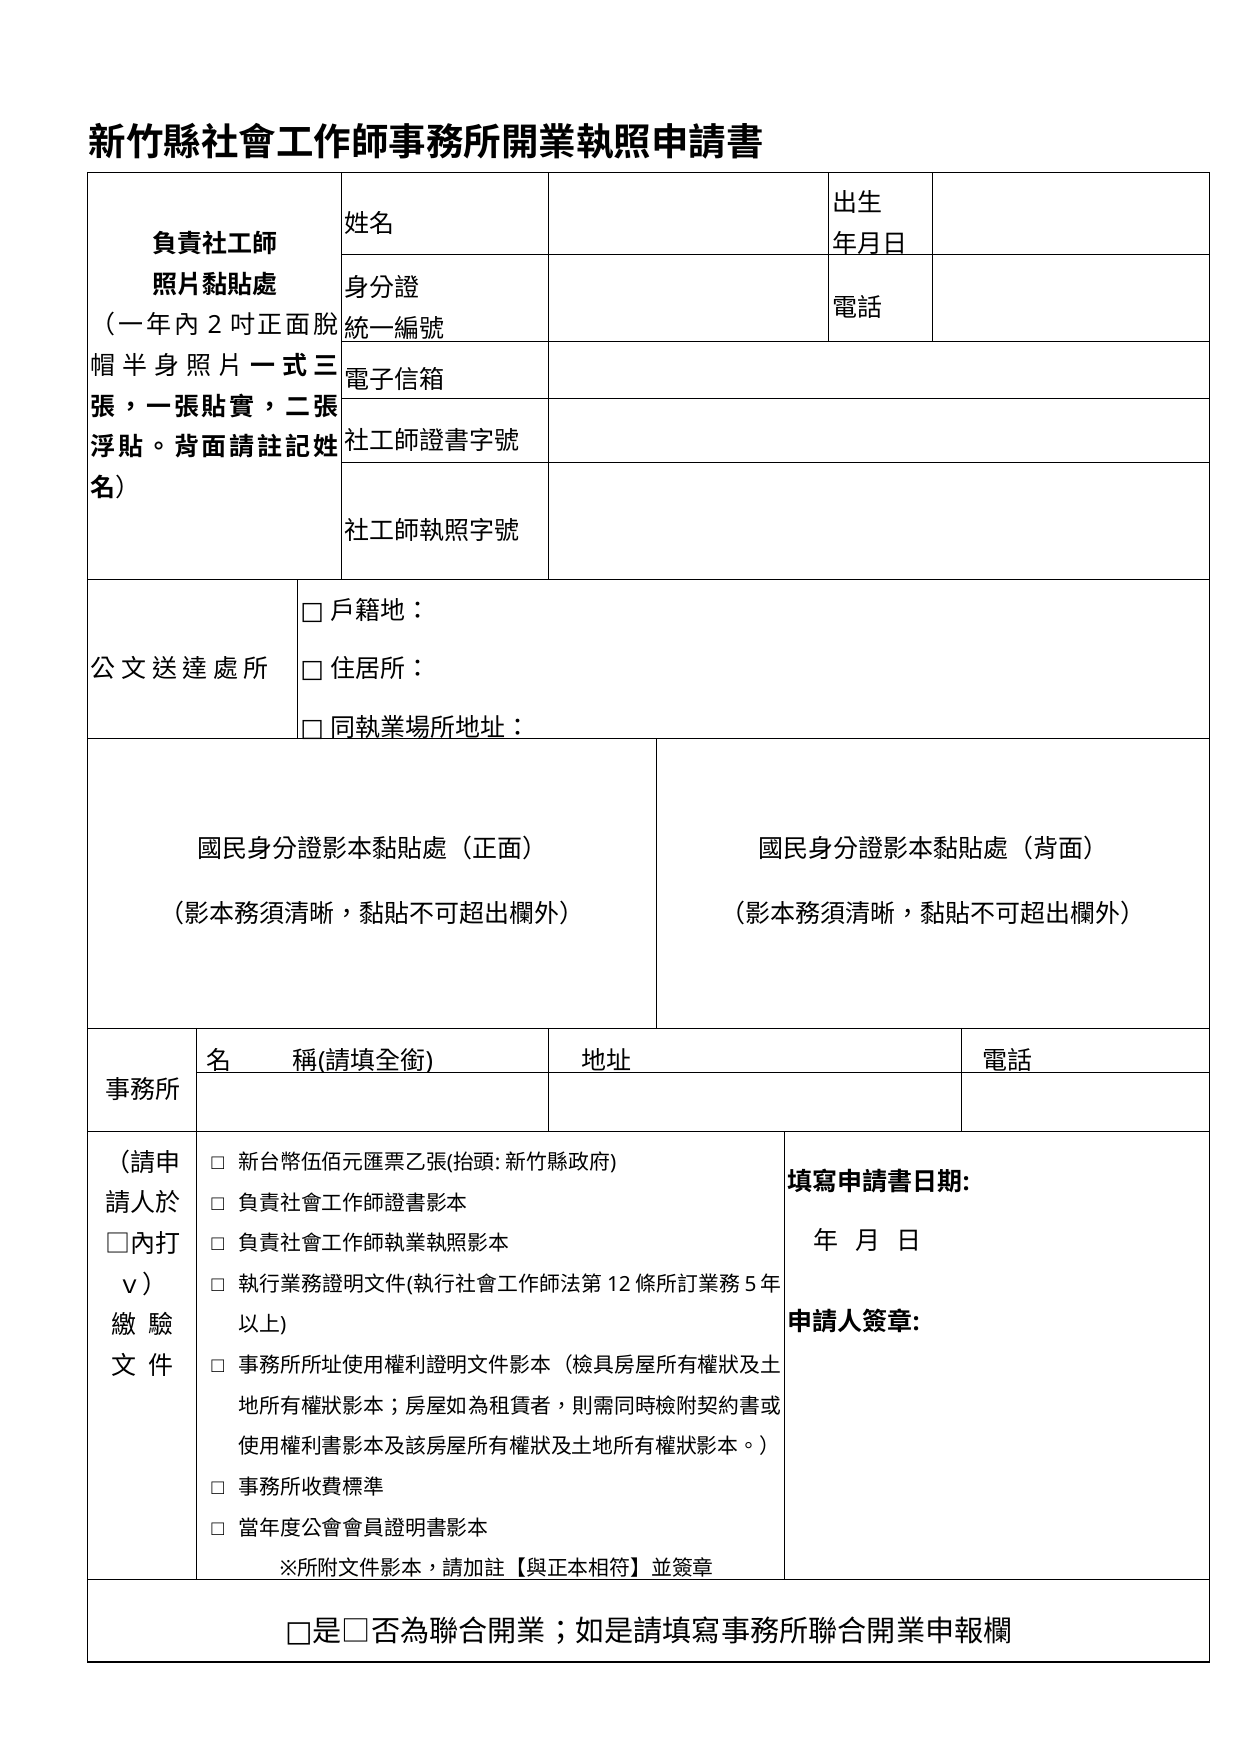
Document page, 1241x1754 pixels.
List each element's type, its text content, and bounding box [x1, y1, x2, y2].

table_cell □是□否為聯合開業；如是請填寫事務所聯合開業申報欄 [88, 1580, 1209, 1661]
table_cell [549, 255, 828, 341]
table_cell 公 文 送 達 處 所 [88, 580, 297, 738]
table_cell 填寫申請書日期: 年 月 日 申請人簽章: [785, 1132, 1209, 1579]
table_header 負責社工師 照片黏貼處 （一年內2吋正面脫帽半身照片一式三張，一張貼實，二張浮貼。背面請註記姓名） [88, 173, 341, 579]
table_cell 地址 [549, 1029, 961, 1072]
table_header 姓名 [342, 173, 548, 254]
table_cell 事務所 [88, 1029, 196, 1131]
table_cell 電話 [962, 1029, 1209, 1072]
table_cell [549, 342, 1209, 398]
table_cell 國民身分證影本黏貼處（正面） （影本務須清晰，黏貼不可超出欄外） [88, 739, 656, 1028]
table_cell 新台幣伍佰元匯票乙張(抬頭: 新竹縣政府) 負責社會工作師證書影本 負責社會工作師執業執照影本 執行業務證明文件(執行社會工作師法第12條所訂業務5年以上) 事務所所址使用權利證明文件影本（檢具房屋所有權狀及土地所有權狀影本；房屋如為租賃者，則需同時檢附契約書或使用權利書影本及該房屋所有權狀及土地所有權狀影本。） 事務所收費標準 當年度公會會員證明書影本 ※所附文件影本，請加註【與正本相符】並簽章 [197, 1132, 784, 1579]
table_header [549, 173, 828, 254]
table_header 出生 年月日 [829, 173, 932, 254]
table_cell [549, 463, 1209, 579]
table_cell [549, 1073, 961, 1131]
table_cell 電子信箱 [342, 342, 548, 398]
table_cell [549, 399, 1209, 462]
table_header [933, 173, 1209, 254]
table_cell 身分證 統一編號 [342, 255, 548, 341]
table_cell 國民身分證影本黏貼處（背面） （影本務須清晰，黏貼不可超出欄外） [657, 739, 1209, 1028]
table_cell 社工師證書字號 [342, 399, 548, 462]
table_cell □ 戶籍地： □ 住居所： □ 同執業場所地址： [298, 580, 1209, 738]
table_cell [197, 1073, 548, 1131]
table_cell （請申請人於□內打ｖ） 繳 驗 文 件 [88, 1132, 196, 1579]
table_cell [933, 255, 1209, 341]
table_cell 電話 [829, 255, 932, 341]
table_cell 社工師執照字號 [342, 463, 548, 579]
table_cell 名 稱(請填全銜) [197, 1029, 548, 1072]
text 新竹縣社會工作師事務所開業執照申請書 [89, 91, 1137, 172]
table_cell [962, 1073, 1209, 1131]
